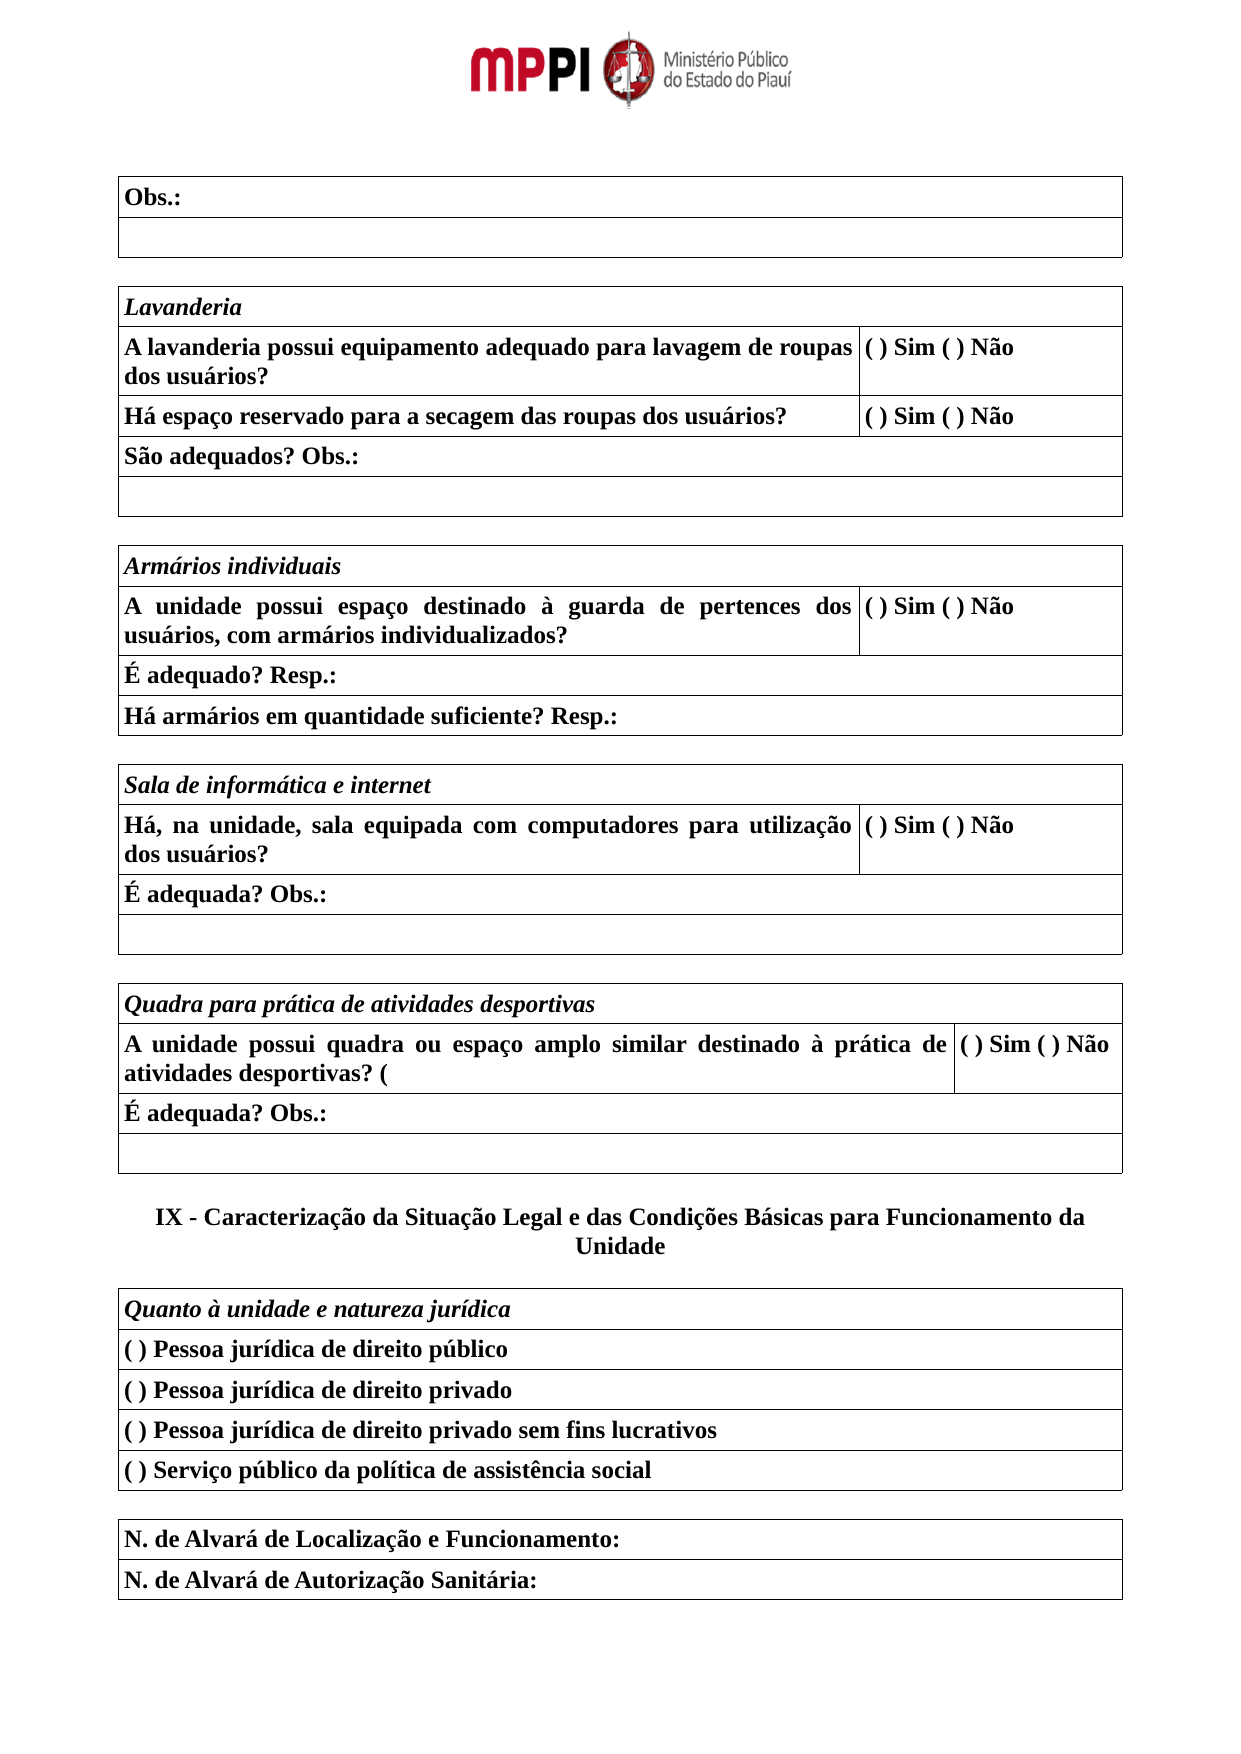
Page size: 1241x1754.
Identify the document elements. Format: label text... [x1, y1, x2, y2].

table_cell Há espaço reservado para a secagem das roupas dos usuários? [119, 396, 859, 436]
table_cell ( ) Sim ( ) Não [860, 327, 1122, 395]
text IX - Caracterização da Situação Legal e das Condições Básicas para Funcionamento da Unidade [118, 1202, 1122, 1259]
table_cell A unidade possui espaço destinado à guarda de pertences dos usuários, com armários individualizados? [119, 587, 859, 654]
table_cell ( ) Sim ( ) Não [860, 805, 1122, 873]
table_cell São adequados? Obs.: [119, 437, 1122, 476]
table_header [119, 477, 1122, 516]
table_cell ( ) Sim ( ) Não [955, 1024, 1122, 1092]
table_header [119, 218, 1122, 257]
table_cell É adequada? Obs.: [119, 1094, 1122, 1133]
table_header [119, 1134, 1122, 1173]
table_header Lavanderia [119, 287, 1122, 326]
table_cell A unidade possui quadra ou espaço amplo similar destinado à prática de atividades desportivas? ( [119, 1024, 954, 1092]
table_header Armários individuais [119, 546, 1122, 586]
table_header [119, 915, 1122, 954]
table_header Quanto à unidade e natureza jurídica [119, 1289, 1122, 1328]
table_header Sala de informática e internet [119, 765, 1122, 804]
table_header N. de Alvará de Localização e Funcionamento: [119, 1520, 1122, 1559]
table_cell É adequado? Resp.: [119, 656, 1122, 695]
table_cell Há armários em quantidade suficiente? Resp.: [119, 696, 1122, 735]
table_cell ( ) Pessoa jurídica de direito privado sem fins lucrativos [119, 1410, 1122, 1449]
table_cell A lavanderia possui equipamento adequado para lavagem de roupas dos usuários? [119, 327, 859, 395]
table_cell ( ) Pessoa jurídica de direito público [119, 1330, 1122, 1369]
table_cell ( ) Sim ( ) Não [860, 396, 1122, 436]
table_cell ( ) Sim ( ) Não [860, 587, 1122, 654]
table_cell ( ) Pessoa jurídica de direito privado [119, 1370, 1122, 1409]
table_header Quadra para prática de atividades desportivas [119, 984, 1122, 1023]
table_cell É adequada? Obs.: [119, 875, 1122, 914]
table_cell Obs.: [119, 177, 1122, 217]
table_cell Há, na unidade, sala equipada com computadores para utilização dos usuários? [119, 805, 859, 873]
table_cell ( ) Serviço público da política de assistência social [119, 1451, 1122, 1490]
table_cell N. de Alvará de Autorização Sanitária: [119, 1560, 1122, 1599]
